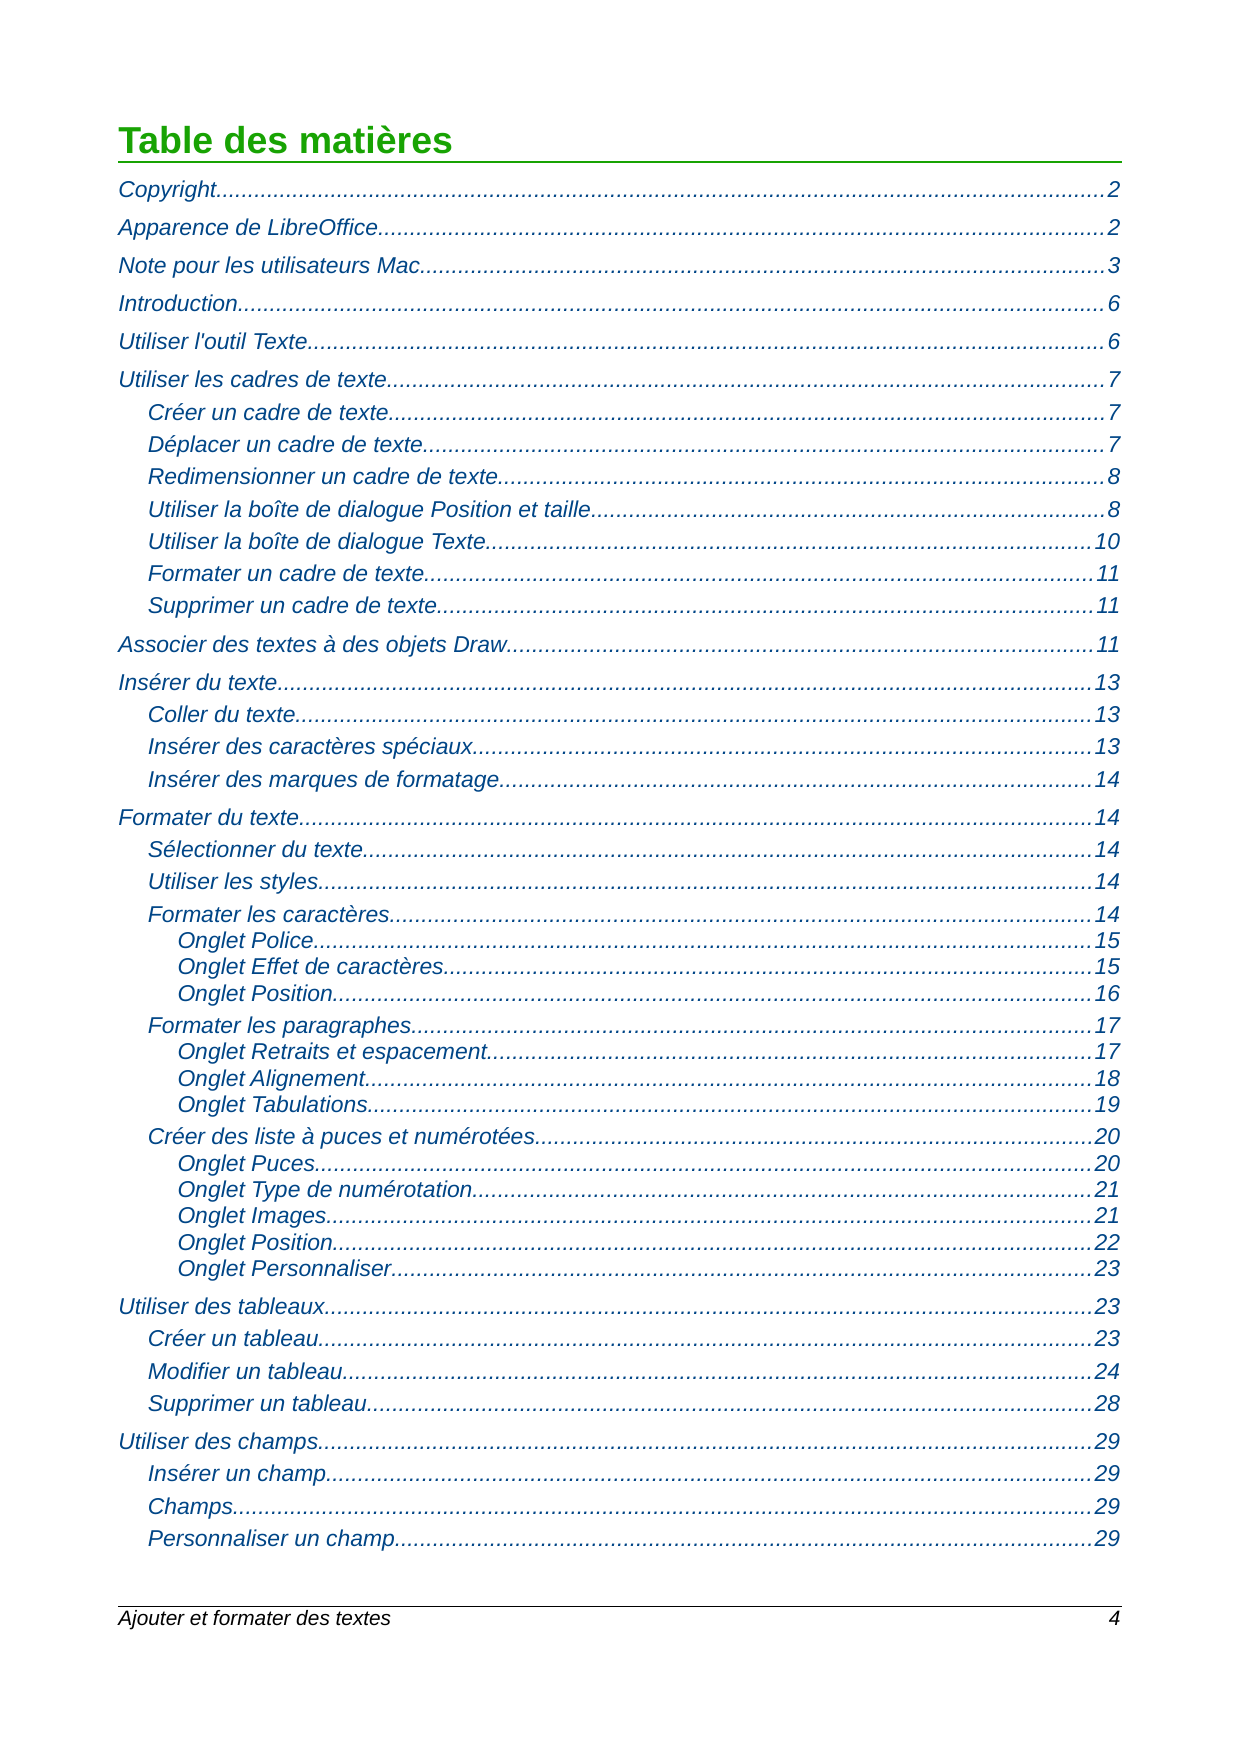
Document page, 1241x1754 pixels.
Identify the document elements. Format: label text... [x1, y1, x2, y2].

text Créer un tableau 23 [148, 1325, 1122, 1352]
text Déplacer un cadre de texte 7 [148, 431, 1122, 457]
text Onglet Effet de caractères 15 [177, 953, 1122, 979]
text Coller du texte 13 [148, 701, 1122, 727]
text Table des matières [118, 118, 1122, 161]
text Onglet Type de numérotation 21 [177, 1176, 1122, 1202]
text Onglet Alignement 18 [177, 1064, 1122, 1091]
text Utiliser la boîte de dialogue Position et taille 8 [148, 496, 1122, 522]
text Onglet Personnaliser 23 [177, 1255, 1122, 1281]
text Onglet Position 22 [177, 1229, 1122, 1255]
text Associer des textes à des objets Draw 11 [118, 631, 1122, 657]
text Onglet Position 16 [177, 979, 1122, 1006]
text Supprimer un cadre de texte 11 [148, 592, 1122, 619]
text Créer des liste à puces et numérotées 20 [148, 1123, 1122, 1149]
text Utiliser la boîte de dialogue Texte 10 [148, 528, 1122, 554]
text Personnaliser un champ 29 [148, 1525, 1122, 1551]
text Onglet Police 15 [177, 927, 1122, 953]
text Formater du texte 14 [118, 804, 1122, 830]
text Créer un cadre de texte 7 [148, 399, 1122, 425]
text Formater un cadre de texte 11 [148, 560, 1122, 586]
text Insérer un champ 29 [148, 1460, 1122, 1487]
text Formater les paragraphes 17 [148, 1012, 1122, 1038]
text Introduction 6 [118, 290, 1122, 316]
text Utiliser des champs 29 [118, 1428, 1122, 1454]
text Supprimer un tableau 28 [148, 1390, 1122, 1416]
text Onglet Tabulations 19 [177, 1091, 1122, 1117]
text Champs 29 [148, 1493, 1122, 1519]
text Sélectionner du texte 14 [148, 836, 1122, 862]
text Insérer des caractères spéciaux 13 [148, 733, 1122, 759]
text Formater les caractères 14 [148, 901, 1122, 927]
text Onglet Retraits et espacement 17 [177, 1038, 1122, 1064]
text Utiliser les cadres de texte 7 [118, 366, 1122, 393]
text Utiliser l'outil Texte 6 [118, 328, 1122, 354]
text Utiliser les styles 14 [148, 868, 1122, 894]
text Insérer du texte 13 [118, 669, 1122, 695]
text Note pour les utilisateurs Mac 3 [118, 252, 1122, 278]
text Onglet Images 21 [177, 1202, 1122, 1229]
text Onglet Puces 20 [177, 1149, 1122, 1176]
text Apparence de LibreOffice 2 [118, 214, 1122, 240]
text Modifier un tableau 24 [148, 1358, 1122, 1384]
text Copyright 2 [118, 176, 1122, 202]
text Insérer des marques de formatage 14 [148, 766, 1122, 792]
text Utiliser des tableaux 23 [118, 1293, 1122, 1319]
text Redimensionner un cadre de texte 8 [148, 463, 1122, 489]
